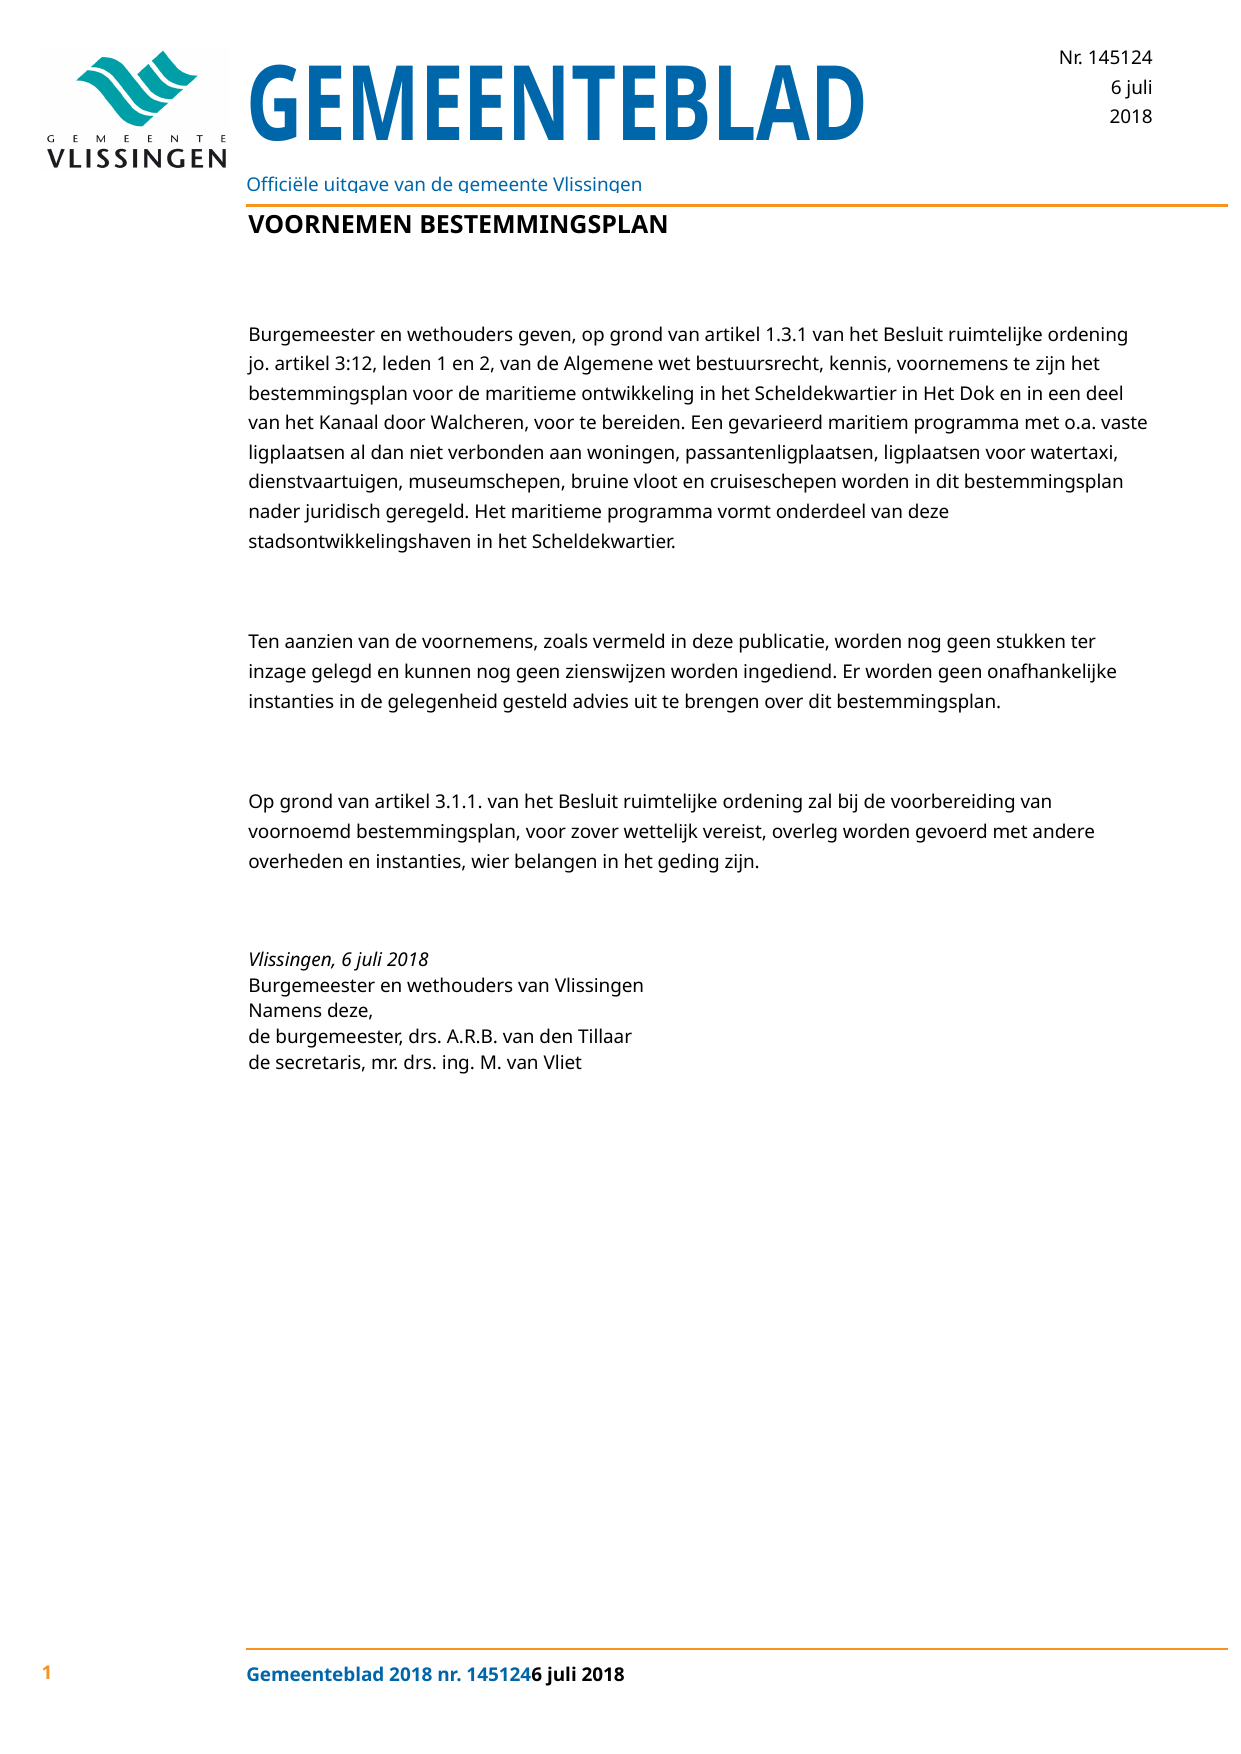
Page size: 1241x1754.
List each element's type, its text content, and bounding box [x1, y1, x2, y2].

text VOORNEMEN BESTEMMINGSPLAN [248, 207, 1152, 241]
picture [41, 47, 231, 172]
text Namens deze, [248, 997, 1152, 1023]
text Op grond van artikel 3.1.1. van het Besluit ruimtelijke ordening zal bij de voorbereiding van voornoemd bestemmingsplan, voor zover wettelijk vereist, overleg worden gevoerd met andere overheden en instanties, wier belangen in het geding zijn. [248, 789, 1152, 873]
text Ten aanzien van de voornemens, zoals vermeld in deze publicatie, worden nog geen stukken ter inzage gelegd en kunnen nog geen zienswijzen worden ingediend. Er worden geen onafhankelijke instanties in de gelegenheid gesteld advies uit te brengen over dit bestemmingsplan. [248, 629, 1152, 713]
text Vlissingen, 6 juli 2018 [248, 946, 1152, 972]
text de secretaris, mr. drs. ing. M. van Vliet [248, 1049, 1152, 1075]
text Burgemeester en wethouders geven, op grond van artikel 1.3.1 van het Besluit ruimtelijke ordening jo. artikel 3:12, leden 1 en 2, van de Algemene wet bestuursrecht, kennis, voornemens te zijn het bestemmingsplan voor de maritieme ontwikkeling in het Scheldekwartier in Het Dok en in een deel van het Kanaal door Walcheren, voor te bereiden. Een gevarieerd maritiem programma met o.a. vaste ligplaatsen al dan niet verbonden aan woningen, passantenligplaatsen, ligplaatsen voor watertaxi, dienstvaartuigen, museumschepen, bruine vloot en cruiseschepen worden in dit bestemmingsplan nader juridisch geregeld. Het maritieme programma vormt onderdeel van deze stadsontwikkelingshaven in het Scheldekwartier. [248, 321, 1152, 553]
text de burgemeester, drs. A.R.B. van den Tillaar [248, 1023, 1152, 1049]
text Burgemeester en wethouders van Vlissingen [248, 972, 1152, 997]
